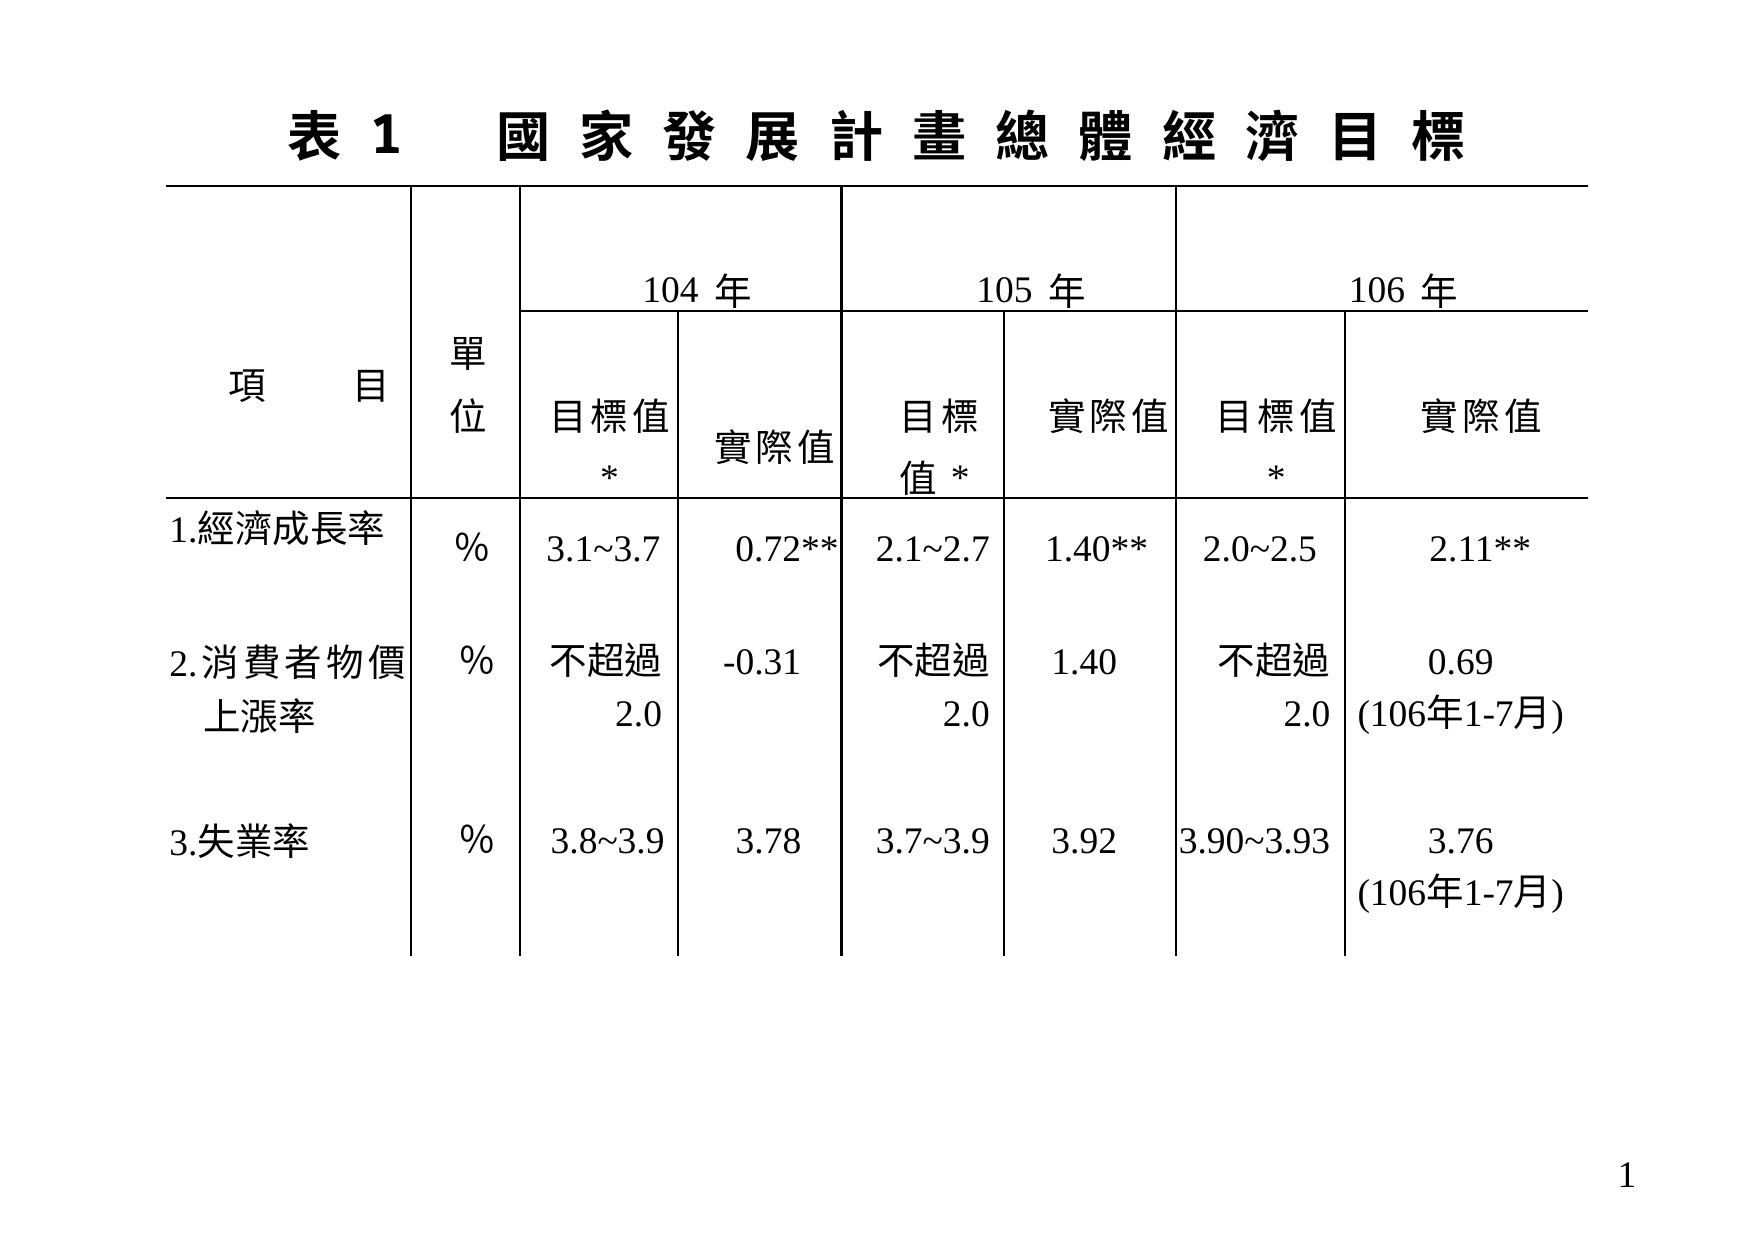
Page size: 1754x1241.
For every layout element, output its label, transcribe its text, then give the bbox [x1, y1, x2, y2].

table_cell 不超過 2.0 [843, 633, 1003, 812]
table_cell 3.92 [1005, 812, 1175, 956]
table_cell -0.31 [679, 633, 840, 812]
table_header 106年 [1177, 187, 1588, 310]
table_cell 1.40 [1005, 633, 1175, 812]
table_cell 3.8~3.9 [521, 812, 677, 956]
table_cell 3.失業率 [166, 812, 410, 956]
table_cell 2.消費者物價上漲率 [166, 633, 410, 812]
table_header 單 位 [412, 187, 519, 497]
subtitle 表1 國家發展計畫總體經濟目標 [127, 60, 1627, 185]
table_cell 3.90~3.93 [1177, 812, 1344, 956]
table_cell 2.0~2.5 [1177, 499, 1344, 633]
table_cell 實際值 [1346, 312, 1588, 497]
table_cell ％ [412, 499, 519, 633]
table_cell 實際值 [679, 312, 840, 497]
table_cell 不超過 2.0 [1177, 633, 1344, 812]
table_header 項 目 [166, 187, 410, 497]
table_cell 1.40** [1005, 499, 1175, 633]
table_cell 3.78 [679, 812, 840, 956]
table_cell 不超過 2.0 [521, 633, 677, 812]
table_cell 0.72** [679, 499, 840, 633]
table_cell 0.69 (106年1-7月) [1346, 633, 1588, 812]
table_cell 3.7~3.9 [843, 812, 1003, 956]
table_cell 實際值 [1005, 312, 1175, 497]
table_cell 目標值* [521, 312, 677, 497]
table_cell ％ [412, 633, 519, 812]
table_header 105年 [843, 187, 1175, 310]
table_header 104年 [521, 187, 840, 310]
table_cell ％ [412, 812, 519, 956]
table_cell 3.76 (106年1-7月) [1346, 812, 1588, 956]
table_cell 2.1~2.7 [843, 499, 1003, 633]
table_cell 1.經濟成長率 [166, 499, 410, 633]
table_cell 目標值* [843, 312, 1003, 497]
table_cell 3.1~3.7 [521, 499, 677, 633]
table_cell 目標值* [1177, 312, 1344, 497]
table_cell 2.11** [1346, 499, 1588, 633]
